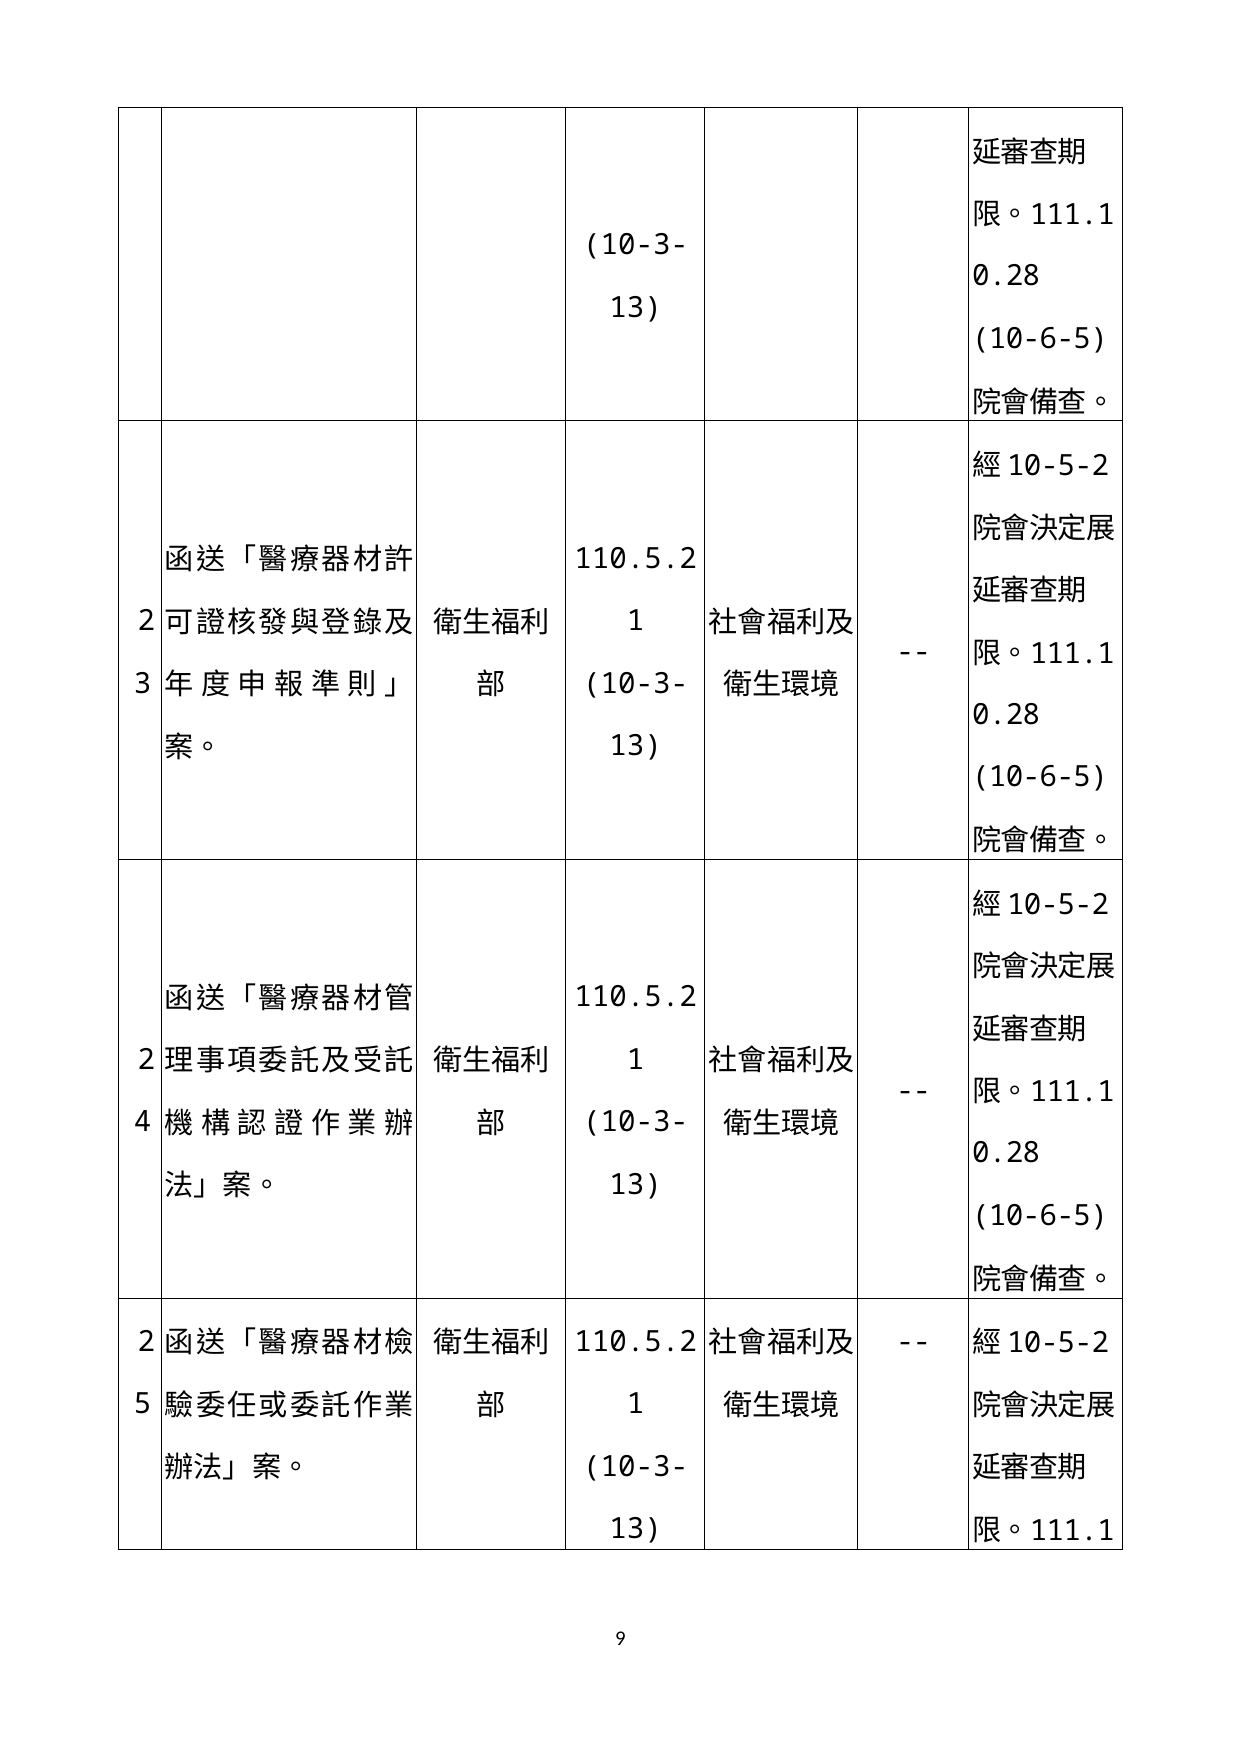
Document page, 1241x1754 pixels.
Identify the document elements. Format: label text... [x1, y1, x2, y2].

table_cell 110.5.21 (10-3-13) [566, 860, 704, 1297]
table_cell 衛生福利部 [417, 1299, 565, 1548]
table_cell 社會福利及衛生環境 [705, 860, 857, 1297]
table_cell [119, 860, 161, 1297]
table_cell -- [858, 108, 968, 420]
table_cell [162, 108, 416, 420]
table_cell [119, 108, 161, 420]
table_cell [705, 108, 857, 420]
table_cell [119, 421, 161, 859]
table_cell 社會福利及衛生環境 [705, 421, 857, 859]
table_cell 社會福利及衛生環境 [705, 1299, 857, 1548]
table_cell 延審查期限。111.10.28 (10-6-5) 院會備查。 [969, 108, 1122, 420]
table_cell [417, 108, 565, 420]
table_cell 110.5.21 (10-3-13) [566, 1299, 704, 1548]
table_cell 經10-5-2院會決定展延審查期限。111.10.28 (10-6-5) 院會備查。 [969, 421, 1122, 859]
table_cell -- [858, 421, 968, 859]
table_cell 經10-5-2院會決定展延審查期限。111.10.28 (10-6-5) 院會備查。 [969, 860, 1122, 1297]
table_cell 函送「醫療器材管理事項委託及受託機構認證作業辦法」案。 [162, 860, 416, 1297]
table_cell 函送「醫療器材檢驗委任或委託作業辦法」案。 [162, 1299, 416, 1548]
table_cell -- [858, 860, 968, 1297]
table_cell -- [858, 1299, 968, 1548]
table_cell 經10-5-2院會決定展延審查期限。111.1 [969, 1299, 1122, 1548]
table_cell (10-3-13) [566, 108, 704, 420]
table_cell [119, 1299, 161, 1548]
table_cell 函送「醫療器材許可證核發與登錄及年度申報準則」案。 [162, 421, 416, 859]
table_cell 衛生福利部 [417, 860, 565, 1297]
table_cell 衛生福利部 [417, 421, 565, 859]
table_cell 110.5.21 (10-3-13) [566, 421, 704, 859]
